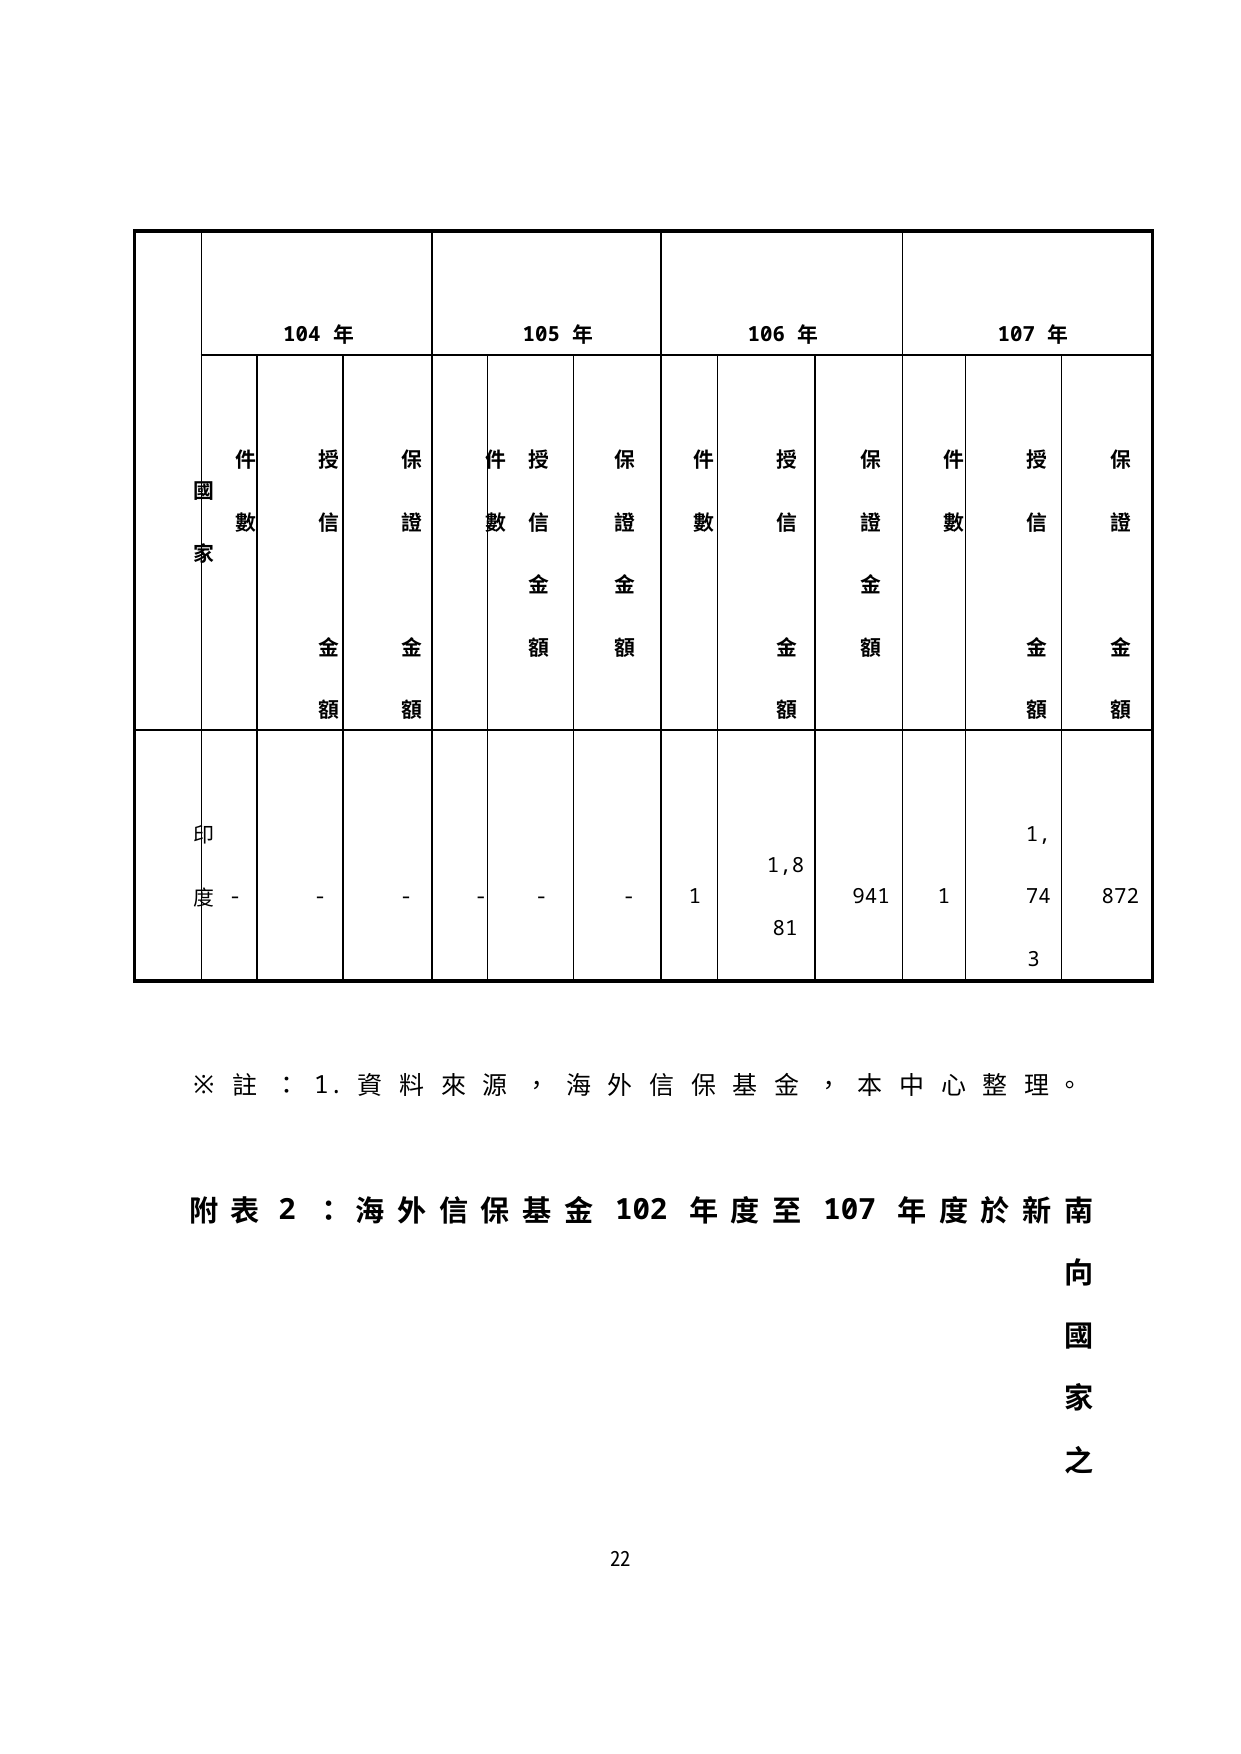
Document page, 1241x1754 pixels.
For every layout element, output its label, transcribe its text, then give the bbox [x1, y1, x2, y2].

table_cell - [344, 731, 431, 979]
table_cell 1 [903, 731, 965, 979]
table_cell 件數 [202, 356, 256, 729]
table_cell 授信 金額 [966, 356, 1061, 729]
table_header 106年 [662, 233, 902, 354]
table_header 國家 [136, 233, 201, 729]
table_cell 件數 [433, 356, 487, 729]
table_cell - [258, 731, 342, 979]
table_header 107年 [903, 233, 1151, 354]
table_cell - [433, 731, 487, 979]
table_cell 保證 金額 [816, 356, 902, 729]
table_cell 保證 金額 [574, 356, 660, 729]
table_cell 872 [1062, 731, 1151, 979]
table_cell - [202, 731, 256, 979]
table_cell 941 [816, 731, 902, 979]
table_cell 授信 金額 [258, 356, 342, 729]
table_cell 印度 [136, 731, 201, 979]
table_cell 授信 金額 [488, 356, 573, 729]
table_cell 保證 金額 [1062, 356, 1151, 729]
text ※註：1.資料來源，海外信保基金，本中心整理。 [124, 1042, 1058, 1104]
text 附表2：海外信保基金102年度至107年度於新南向國家之服務據點分布情形表 單位：個 [108, 1167, 1126, 1479]
table_cell 1,881 [718, 731, 814, 979]
table_cell 保證 金額 [344, 356, 431, 729]
table_cell 授信 金額 [718, 356, 814, 729]
table_cell 1,743 [966, 731, 1061, 979]
table_cell 1 [662, 731, 717, 979]
table_cell 件數 [662, 356, 717, 729]
table_header 105年 [433, 233, 660, 354]
table_header 104年 [202, 233, 431, 354]
table_cell 件數 [903, 356, 965, 729]
table_cell - [488, 731, 573, 979]
table_cell - [574, 731, 660, 979]
table_header 國家 [197, 483, 201, 493]
